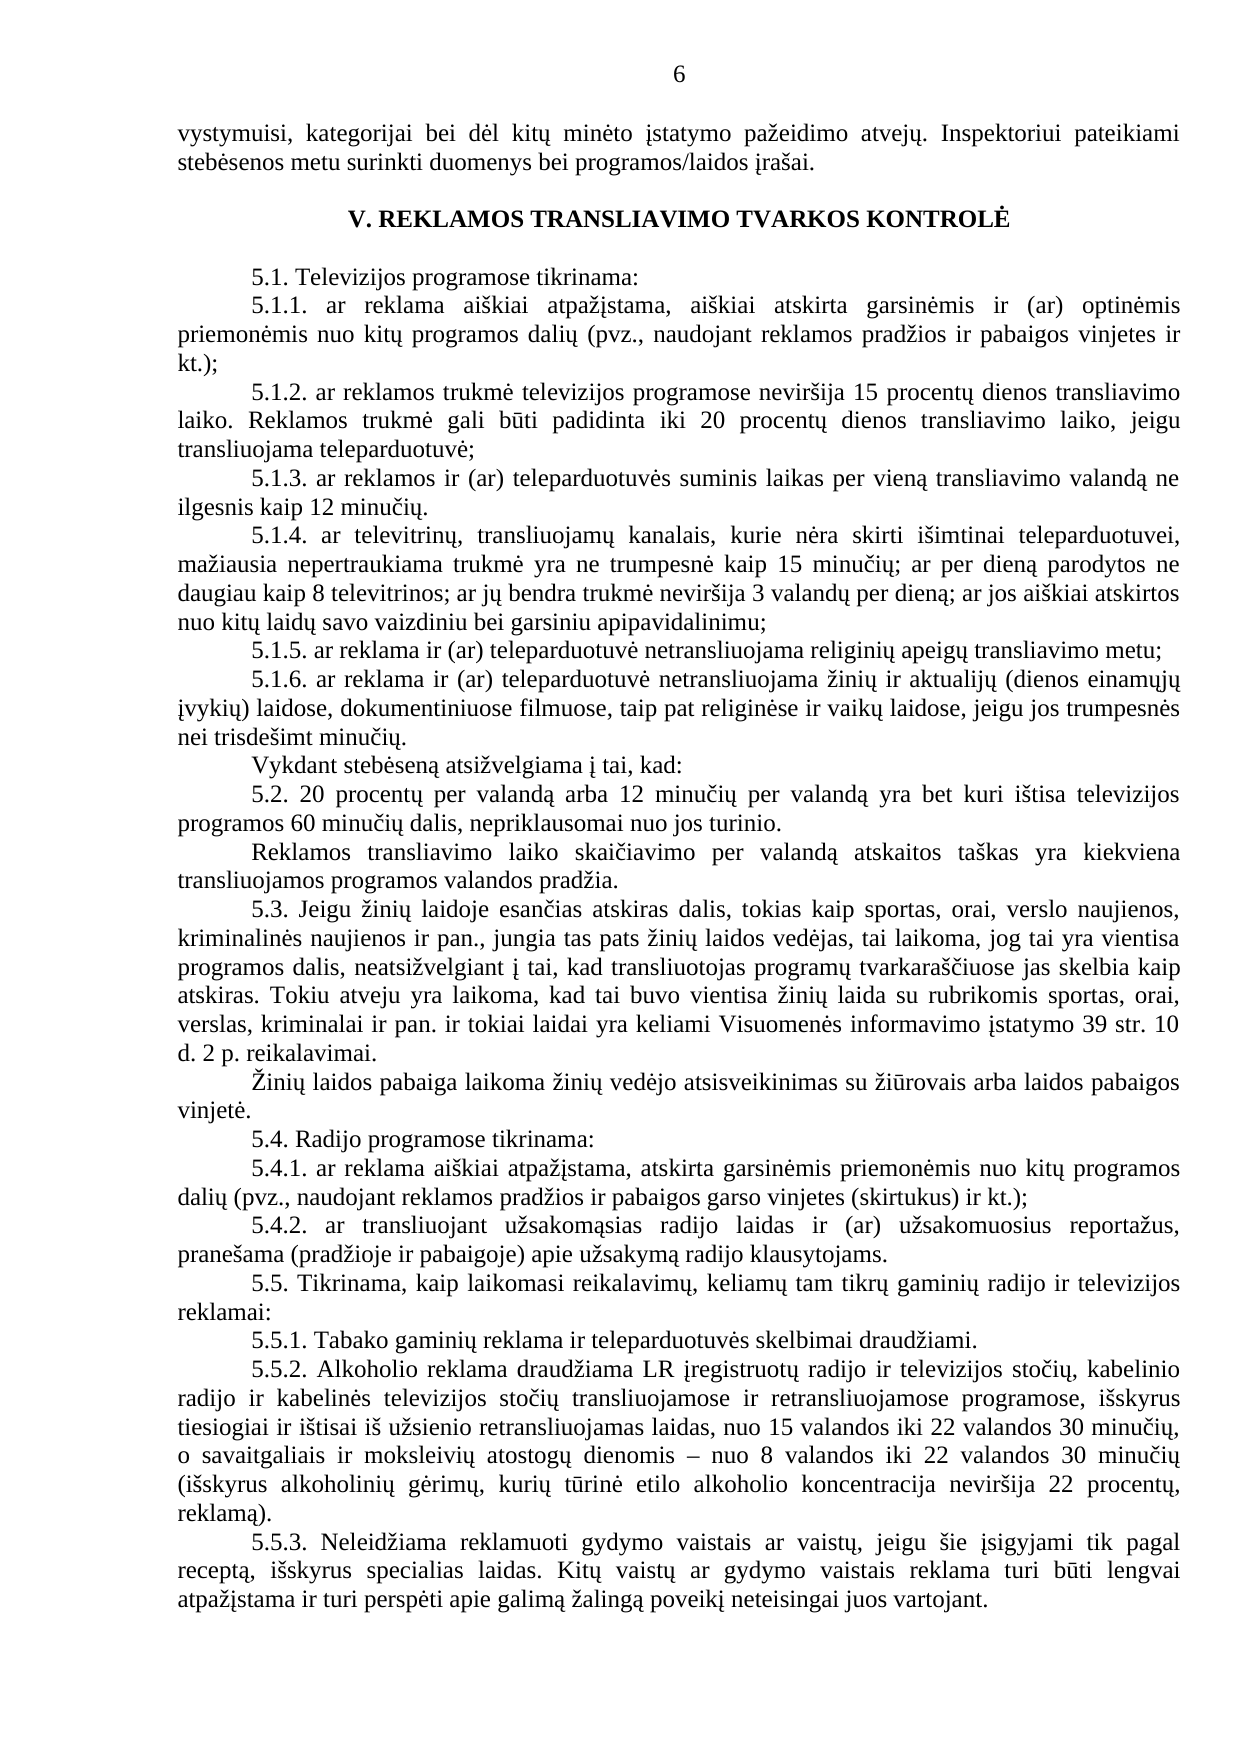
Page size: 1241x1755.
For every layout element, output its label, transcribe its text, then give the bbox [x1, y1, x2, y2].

text 5.1.5. ar reklama ir (ar) teleparduotuvė netransliuojama religinių apeigų transliavimo metu; [177, 636, 1181, 664]
text Reklamos transliavimo laiko skaičiavimo per valandą atskaitos taškas yra kiekviena transliuojamos programos valandos pradžia. [177, 837, 1181, 894]
text V. REKLAMOS TRANSLIAVIMO TVARKOS KONTROLĖ [177, 204, 1181, 233]
text 5.5. Tikrinama, kaip laikomasi reikalavimų, keliamų tam tikrų gaminių radijo ir televizijos reklamai: [177, 1268, 1181, 1326]
text Žinių laidos pabaiga laikoma žinių vedėjo atsisveikinimas su žiūrovais arba laidos pabaigos vinjetė. [177, 1067, 1181, 1124]
text 5.5.3. Neleidžiama reklamuoti gydymo vaistais ar vaistų, jeigu šie įsigyjami tik pagal receptą, išskyrus specialias laidas. Kitų vaistų ar gydymo vaistais reklama turi būti lengvai atpažįstama ir turi perspėti apie galimą žalingą poveikį neteisingai juos vartojant. [177, 1527, 1181, 1613]
text 5.4. Radijo programose tikrinama: [177, 1124, 1181, 1153]
text 5.2. 20 procentų per valandą arba 12 minučių per valandą yra bet kuri ištisa televizijos programos 60 minučių dalis, nepriklausomai nuo jos turinio. [177, 779, 1181, 837]
text 5.1. Televizijos programose tikrinama: [177, 262, 1181, 291]
text 5.4.1. ar reklama aiškiai atpažįstama, atskirta garsinėmis priemonėmis nuo kitų programos dalių (pvz., naudojant reklamos pradžios ir pabaigos garso vinjetes (skirtukus) ir kt.); [177, 1153, 1181, 1211]
text vystymuisi, kategorijai bei dėl kitų minėto įstatymo pažeidimo atvejų. Inspektoriui pateikiami stebėsenos metu surinkti duomenys bei programos/laidos įrašai. [177, 118, 1181, 176]
text 5.1.2. ar reklamos trukmė televizijos programose neviršija 15 procentų dienos transliavimo laiko. Reklamos trukmė gali būti padidinta iki 20 procentų dienos transliavimo laiko, jeigu transliuojama teleparduotuvė; [177, 377, 1181, 463]
text 5.1.3. ar reklamos ir (ar) teleparduotuvės suminis laikas per vieną transliavimo valandą ne ilgesnis kaip 12 minučių. [177, 463, 1181, 521]
text 5.3. Jeigu žinių laidoje esančias atskiras dalis, tokias kaip sportas, orai, verslo naujienos, kriminalinės naujienos ir pan., jungia tas pats žinių laidos vedėjas, tai laikoma, jog tai yra vientisa programos dalis, neatsižvelgiant į tai, kad transliuotojas programų tvarkaraščiuose jas skelbia kaip atskiras. Tokiu atveju yra laikoma, kad tai buvo vientisa žinių laida su rubrikomis sportas, orai, verslas, kriminalai ir pan. ir tokiai laidai yra keliami Visuomenės informavimo įstatymo 39 str. 10 d. 2 p. reikalavimai. [177, 894, 1181, 1067]
text Vykdant stebėseną atsižvelgiama į tai, kad: [177, 751, 1181, 779]
text 5.4.2. ar transliuojant užsakomąsias radijo laidas ir (ar) užsakomuosius reportažus, pranešama (pradžioje ir pabaigoje) apie užsakymą radijo klausytojams. [177, 1211, 1181, 1268]
text 5.1.1. ar reklama aiškiai atpažįstama, aiškiai atskirta garsinėmis ir (ar) optinėmis priemonėmis nuo kitų programos dalių (pvz., naudojant reklamos pradžios ir pabaigos vinjetes ir kt.); [177, 291, 1181, 377]
text 5.5.1. Tabako gaminių reklama ir teleparduotuvės skelbimai draudžiami. [177, 1326, 1181, 1354]
text 5.1.6. ar reklama ir (ar) teleparduotuvė netransliuojama žinių ir aktualijų (dienos einamųjų įvykių) laidose, dokumentiniuose filmuose, taip pat religinėse ir vaikų laidose, jeigu jos trumpesnės nei trisdešimt minučių. [177, 664, 1181, 751]
text 5.1.4. ar televitrinų, transliuojamų kanalais, kurie nėra skirti išimtinai teleparduotuvei, mažiausia nepertraukiama trukmė yra ne trumpesnė kaip 15 minučių; ar per dieną parodytos ne daugiau kaip 8 televitrinos; ar jų bendra trukmė neviršija 3 valandų per dieną; ar jos aiškiai atskirtos nuo kitų laidų savo vaizdiniu bei garsiniu apipavidalinimu; [177, 521, 1181, 636]
text 5.5.2. Alkoholio reklama draudžiama LR įregistruotų radijo ir televizijos stočių, kabelinio radijo ir kabelinės televizijos stočių transliuojamose ir retransliuojamose programose, išskyrus tiesiogiai ir ištisai iš užsienio retransliuojamas laidas, nuo 15 valandos iki 22 valandos 30 minučių, o savaitgaliais ir moksleivių atostogų dienomis – nuo 8 valandos iki 22 valandos 30 minučių (išskyrus alkoholinių gėrimų, kurių tūrinė etilo alkoholio koncentracija neviršija 22 procentų, reklamą). [177, 1354, 1181, 1527]
